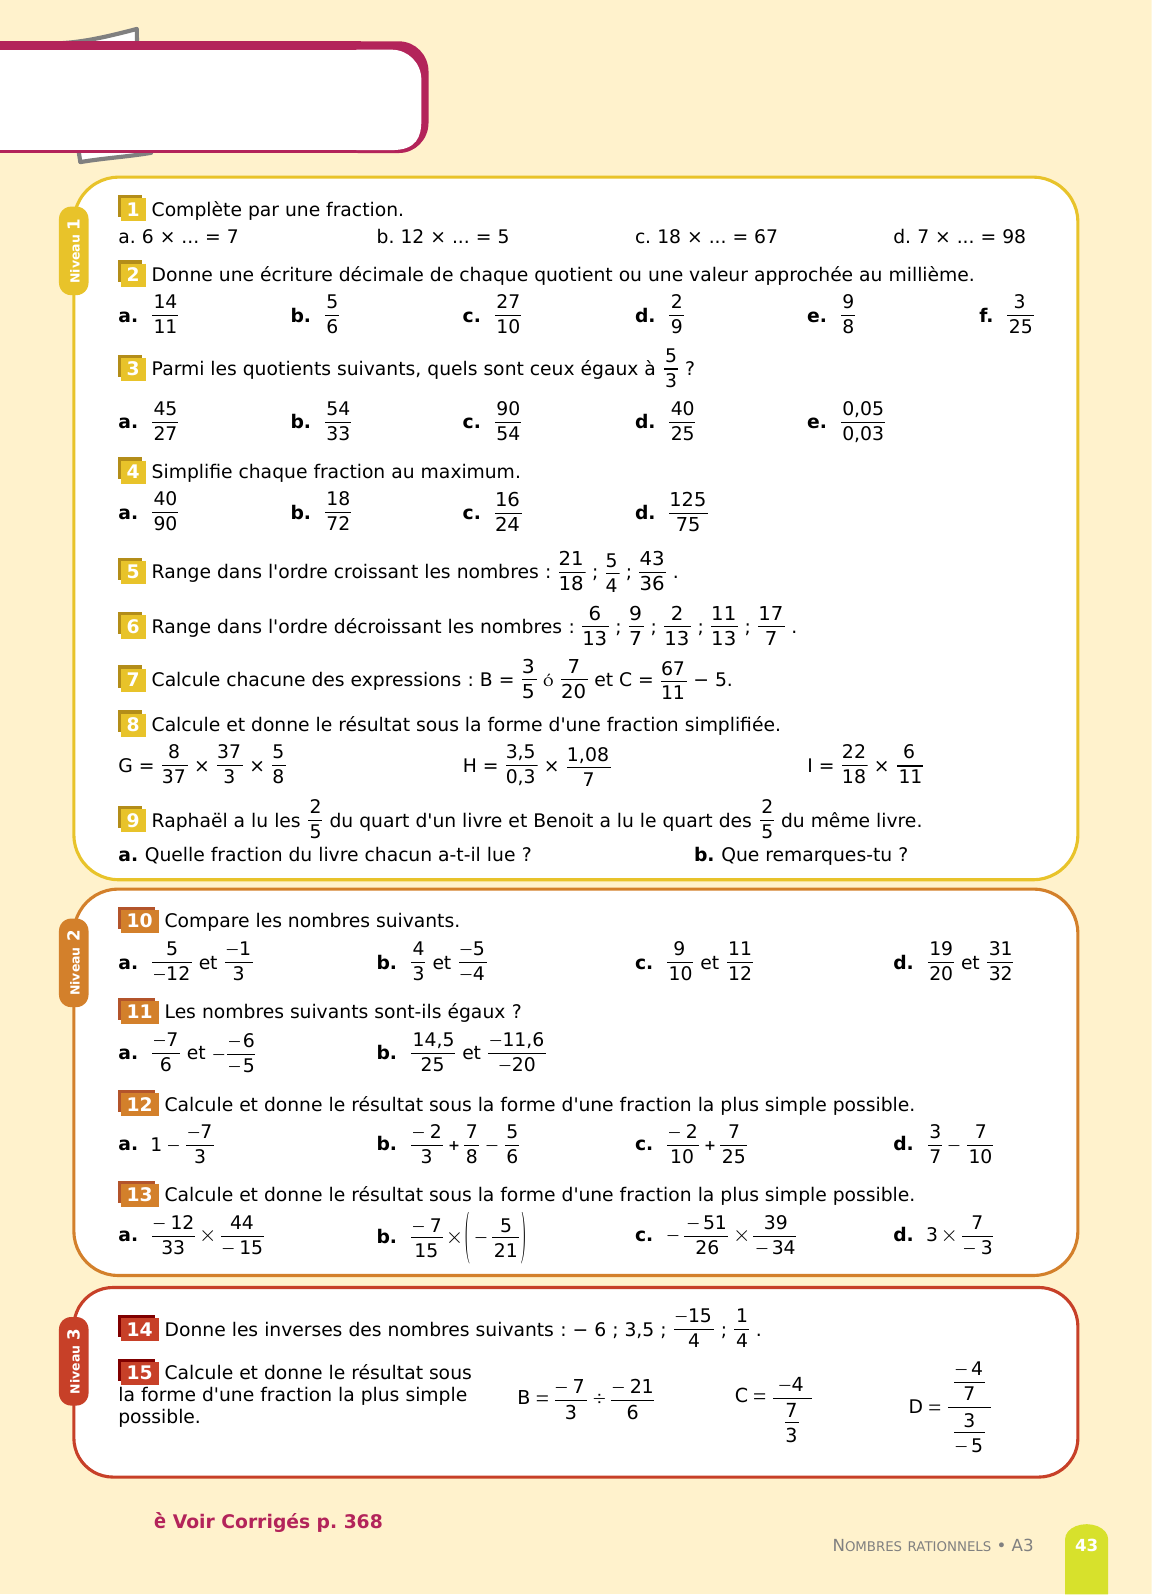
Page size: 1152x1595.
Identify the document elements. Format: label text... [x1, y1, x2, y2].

subtitle Les nombres suivants sont-ils égaux ? [1080, 997, 1152, 1023]
subtitle Range dans l'ordre croissant les nombres :;;. [1080, 548, 1152, 596]
list 7 × ... = 98 [1080, 226, 1152, 248]
subtitle Range dans l'ordre décroissant les nombres :;;;;. [1080, 602, 1152, 650]
text I =× [1080, 742, 1152, 789]
subtitle Calcule et donne le résultat sous la forme d'une fraction simplifiée. [1080, 710, 1152, 736]
subtitle Donne une écriture décimale de chaque quotient ou une valeur approchée au millième. [1080, 260, 1152, 286]
subtitle Calcule et donne le résultat sous la forme d'une fraction la plus simple possible. [1080, 1090, 1152, 1116]
subtitle Calcule et donne le résultat sous la forme d'une fraction la plus simple possible. [1080, 1181, 1152, 1206]
subtitle Calcule chacune des expressions : B =et C =− 5. [1080, 656, 1152, 704]
subtitle Compare les nombres suivants. [1072, 907, 1152, 932]
subtitle Simplifie chaque fraction au maximum. [1080, 457, 1152, 483]
list et [1080, 938, 1152, 986]
list Que remarques-tu ? [1069, 844, 1152, 866]
subtitle Donne les inverses des nombres suivants : − 6 ; 3,5 ;;. [1074, 1305, 1152, 1353]
subtitle Parmi les quotients suivants, quels sont ceux égaux à? [1080, 345, 1152, 392]
subtitle Raphaël a lu lesdu quart d'un livre et Benoit a lu le quart desdu même livre. [1079, 796, 1152, 844]
